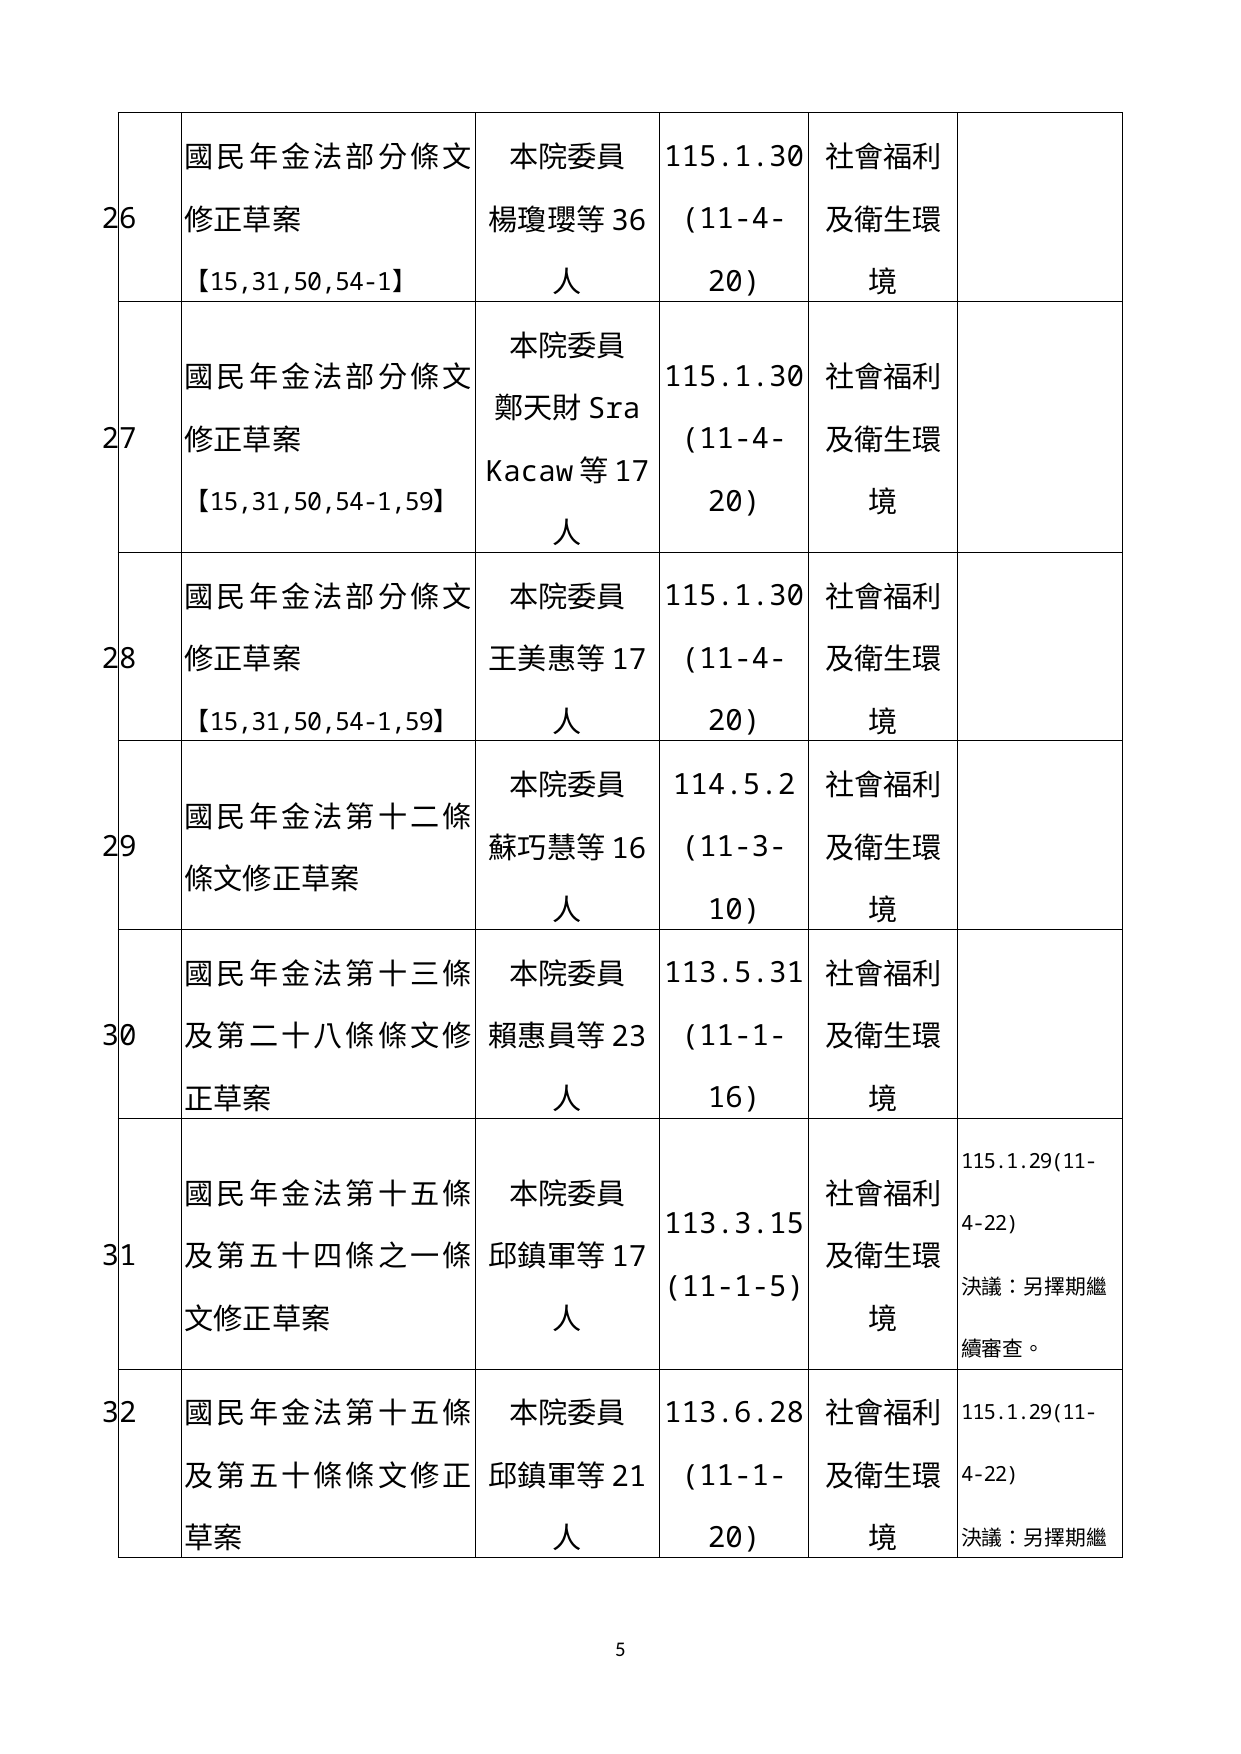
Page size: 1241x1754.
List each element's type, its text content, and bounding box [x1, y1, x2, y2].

table_cell [119, 113, 181, 301]
table_cell 國民年金法部分條文修正草案 【15,31,50,54-1,59】 [182, 302, 475, 552]
table_cell 本院委員 邱鎮軍等21人 [476, 1370, 659, 1557]
table_cell 社會福利及衛生環境 [809, 1119, 957, 1368]
table_cell [958, 553, 1122, 740]
table_cell [119, 741, 181, 929]
table_cell 社會福利及衛生環境 [809, 741, 957, 929]
table_cell [958, 302, 1122, 552]
table_cell 國民年金法部分條文修正草案 【15,31,50,54-1】 [182, 113, 475, 301]
table_cell 本院委員 王美惠等17人 [476, 553, 659, 740]
table_cell 國民年金法第十三條及第二十八條條文修正草案 [182, 930, 475, 1117]
table_cell 113.3.15 (11-1-5) [660, 1119, 808, 1368]
table_cell 115.1.29(11-4-22) 決議：另擇期繼續審查。 [958, 1119, 1122, 1368]
table_cell [119, 553, 181, 740]
table_cell 社會福利及衛生環境 [809, 553, 957, 740]
table_cell 本院委員 鄭天財Sra Kacaw等17人 [476, 302, 659, 552]
table_cell [119, 1119, 181, 1368]
table_cell 本院委員 楊瓊瓔等36人 [476, 113, 659, 301]
table_cell 社會福利及衛生環境 [809, 302, 957, 552]
table_cell [958, 930, 1122, 1117]
table_cell 114.5.2 (11-3-10) [660, 741, 808, 929]
table_cell [119, 1370, 181, 1557]
table_cell 國民年金法第十五條及第五十四條之一條文修正草案 [182, 1119, 475, 1368]
table_cell 115.1.29(11-4-22) 決議：另擇期繼 [958, 1370, 1122, 1557]
table_cell 115.1.30 (11-4-20) [660, 302, 808, 552]
table_cell 國民年金法第十五條及第五十條條文修正草案 [182, 1370, 475, 1557]
table_cell [119, 302, 181, 552]
table_cell 社會福利及衛生環境 [809, 1370, 957, 1557]
table_cell 本院委員 邱鎮軍等17人 [476, 1119, 659, 1368]
table_cell 115.1.30 (11-4-20) [660, 113, 808, 301]
table_cell [958, 113, 1122, 301]
table_cell 115.1.30 (11-4-20) [660, 553, 808, 740]
table_cell 113.5.31 (11-1-16) [660, 930, 808, 1117]
table_cell 國民年金法部分條文修正草案 【15,31,50,54-1,59】 [182, 553, 475, 740]
table_cell 社會福利及衛生環境 [809, 113, 957, 301]
table_cell [958, 741, 1122, 929]
table_cell 社會福利及衛生環境 [809, 930, 957, 1117]
table_cell 國民年金法第十二條條文修正草案 [182, 741, 475, 929]
table_cell [119, 930, 181, 1117]
table_cell 本院委員 賴惠員等23人 [476, 930, 659, 1117]
table_cell 113.6.28 (11-1-20) [660, 1370, 808, 1557]
table_cell 本院委員 蘇巧慧等16人 [476, 741, 659, 929]
